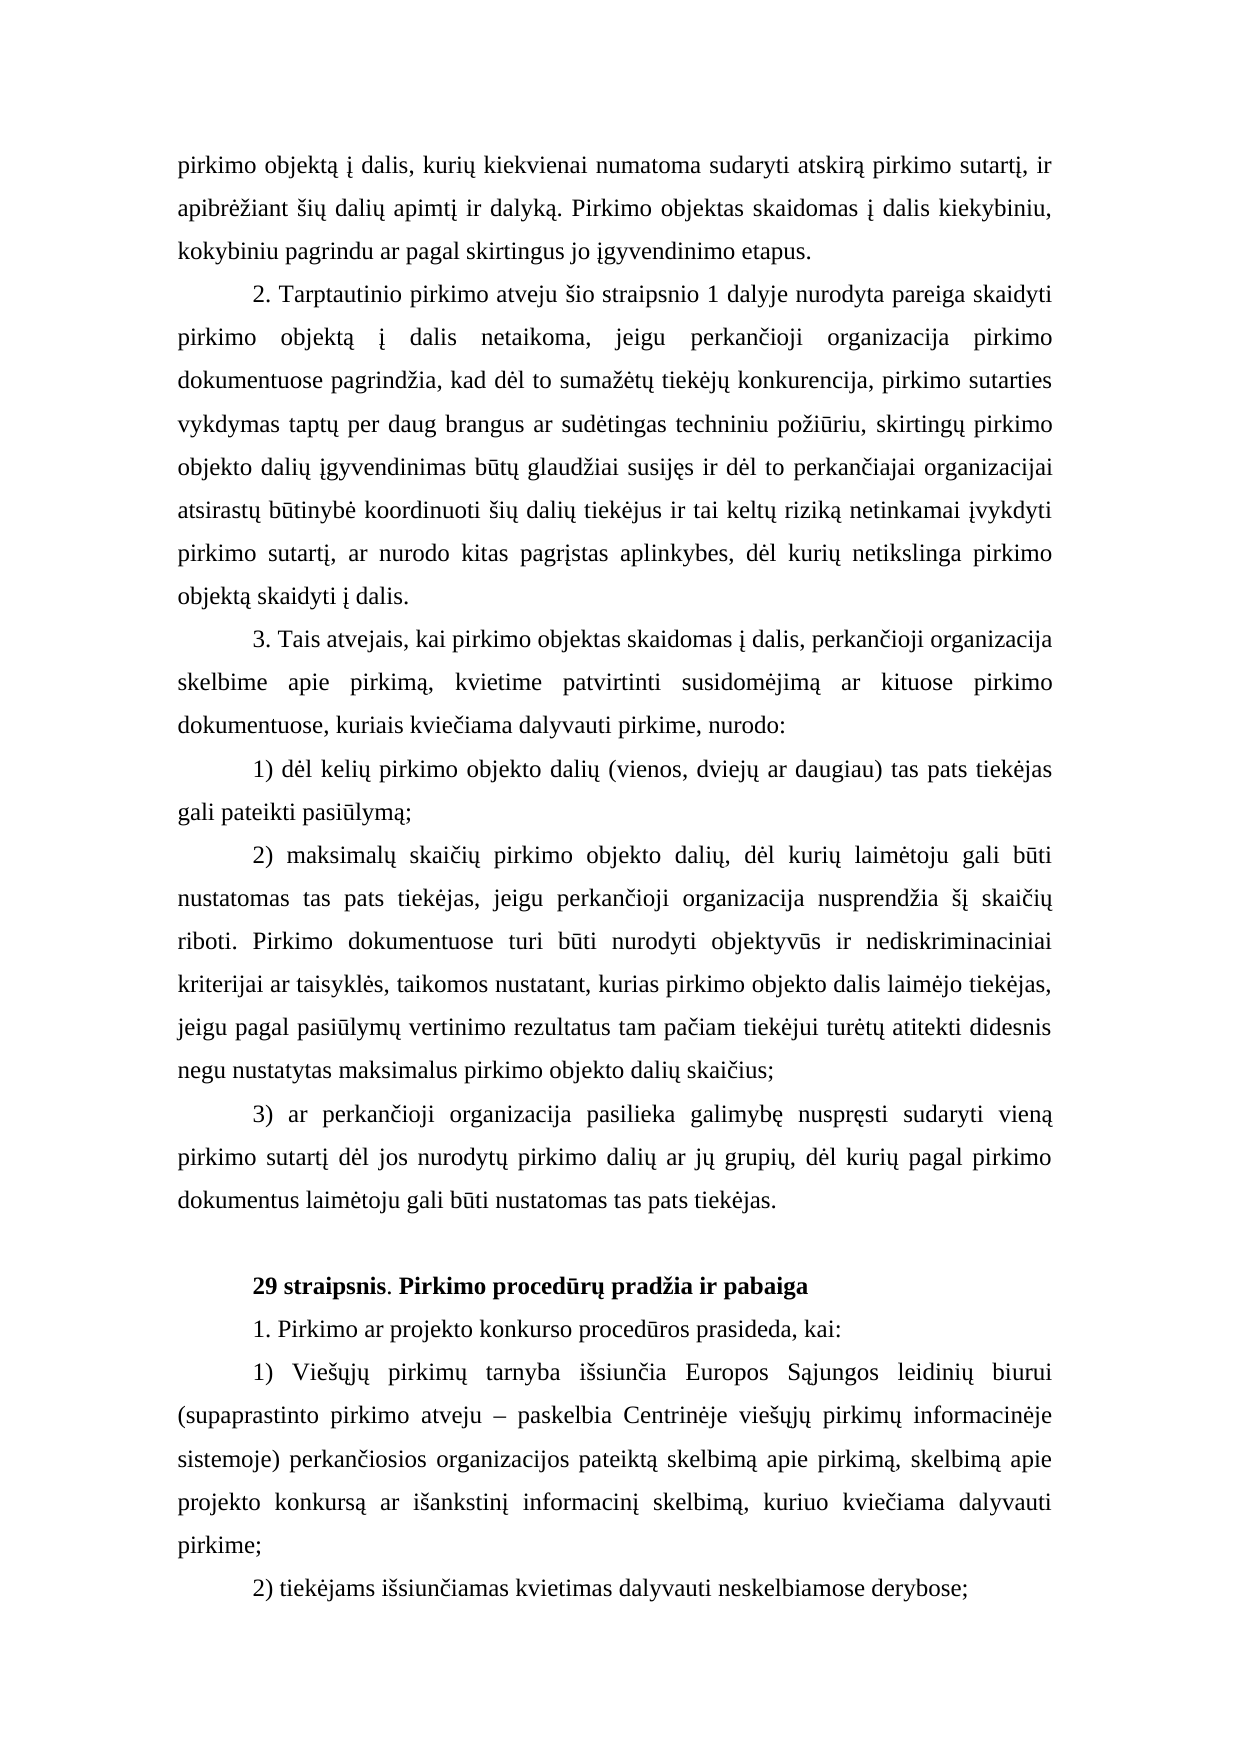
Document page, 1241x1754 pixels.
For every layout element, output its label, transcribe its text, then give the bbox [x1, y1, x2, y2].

text 2. Tarptautinio pirkimo atveju šio straipsnio 1 dalyje nurodyta pareiga skaidyti pirkimo objektą į dalis netaikoma, jeigu perkančioji organizacija pirkimo dokumentuose pagrindžia, kad dėl to sumažėtų tiekėjų konkurencija, pirkimo sutarties vykdymas taptų per daug brangus ar sudėtingas techniniu požiūriu, skirtingų pirkimo objekto dalių įgyvendinimas būtų glaudžiai susijęs ir dėl to perkančiajai organizacijai atsirastų būtinybė koordinuoti šių dalių tiekėjus ir tai keltų riziką netinkamai įvykdyti pirkimo sutartį, ar nurodo kitas pagrįstas aplinkybes, dėl kurių netikslinga pirkimo objektą skaidyti į dalis. [177, 279, 1053, 610]
text 3. Tais atvejais, kai pirkimo objektas skaidomas į dalis, perkančioji organizacija skelbime apie pirkimą, kvietime patvirtinti susidomėjimą ar kituose pirkimo dokumentuose, kuriais kviečiama dalyvauti pirkime, nurodo: [177, 624, 1053, 739]
text 29 straipsnis. Pirkimo procedūrų pradžia ir pabaiga [177, 1271, 1053, 1300]
text 1) dėl kelių pirkimo objekto dalių (vienos, dviejų ar daugiau) tas pats tiekėjas gali pateikti pasiūlymą; [177, 754, 1053, 826]
text 2) tiekėjams išsiunčiamas kvietimas dalyvauti neskelbiamose derybose; [177, 1573, 1053, 1602]
text pirkimo objektą į dalis, kurių kiekvienai numatoma sudaryti atskirą pirkimo sutartį, ir apibrėžiant šių dalių apimtį ir dalyką. Pirkimo objektas skaidomas į dalis kiekybiniu, kokybiniu pagrindu ar pagal skirtingus jo įgyvendinimo etapus. [177, 150, 1053, 265]
text 2) maksimalų skaičių pirkimo objekto dalių, dėl kurių laimėtoju gali būti nustatomas tas pats tiekėjas, jeigu perkančioji organizacija nusprendžia šį skaičių riboti. Pirkimo dokumentuose turi būti nurodyti objektyvūs ir nediskriminaciniai kriterijai ar taisyklės, taikomos nustatant, kurias pirkimo objekto dalis laimėjo tiekėjas, jeigu pagal pasiūlymų vertinimo rezultatus tam pačiam tiekėjui turėtų atitekti didesnis negu nustatytas maksimalus pirkimo objekto dalių skaičius; [177, 840, 1053, 1084]
text 1. Pirkimo ar projekto konkurso procedūros prasideda, kai: [177, 1314, 1053, 1343]
text 1) Viešųjų pirkimų tarnyba išsiunčia Europos Sąjungos leidinių biurui (supaprastinto pirkimo atveju – paskelbia Centrinėje viešųjų pirkimų informacinėje sistemoje) perkančiosios organizacijos pateiktą skelbimą apie pirkimą, skelbimą apie projekto konkursą ar išankstinį informacinį skelbimą, kuriuo kviečiama dalyvauti pirkime; [177, 1357, 1053, 1559]
text 3) ar perkančioji organizacija pasilieka galimybę nuspręsti sudaryti vieną pirkimo sutartį dėl jos nurodytų pirkimo dalių ar jų grupių, dėl kurių pagal pirkimo dokumentus laimėtoju gali būti nustatomas tas pats tiekėjas. [177, 1099, 1053, 1214]
